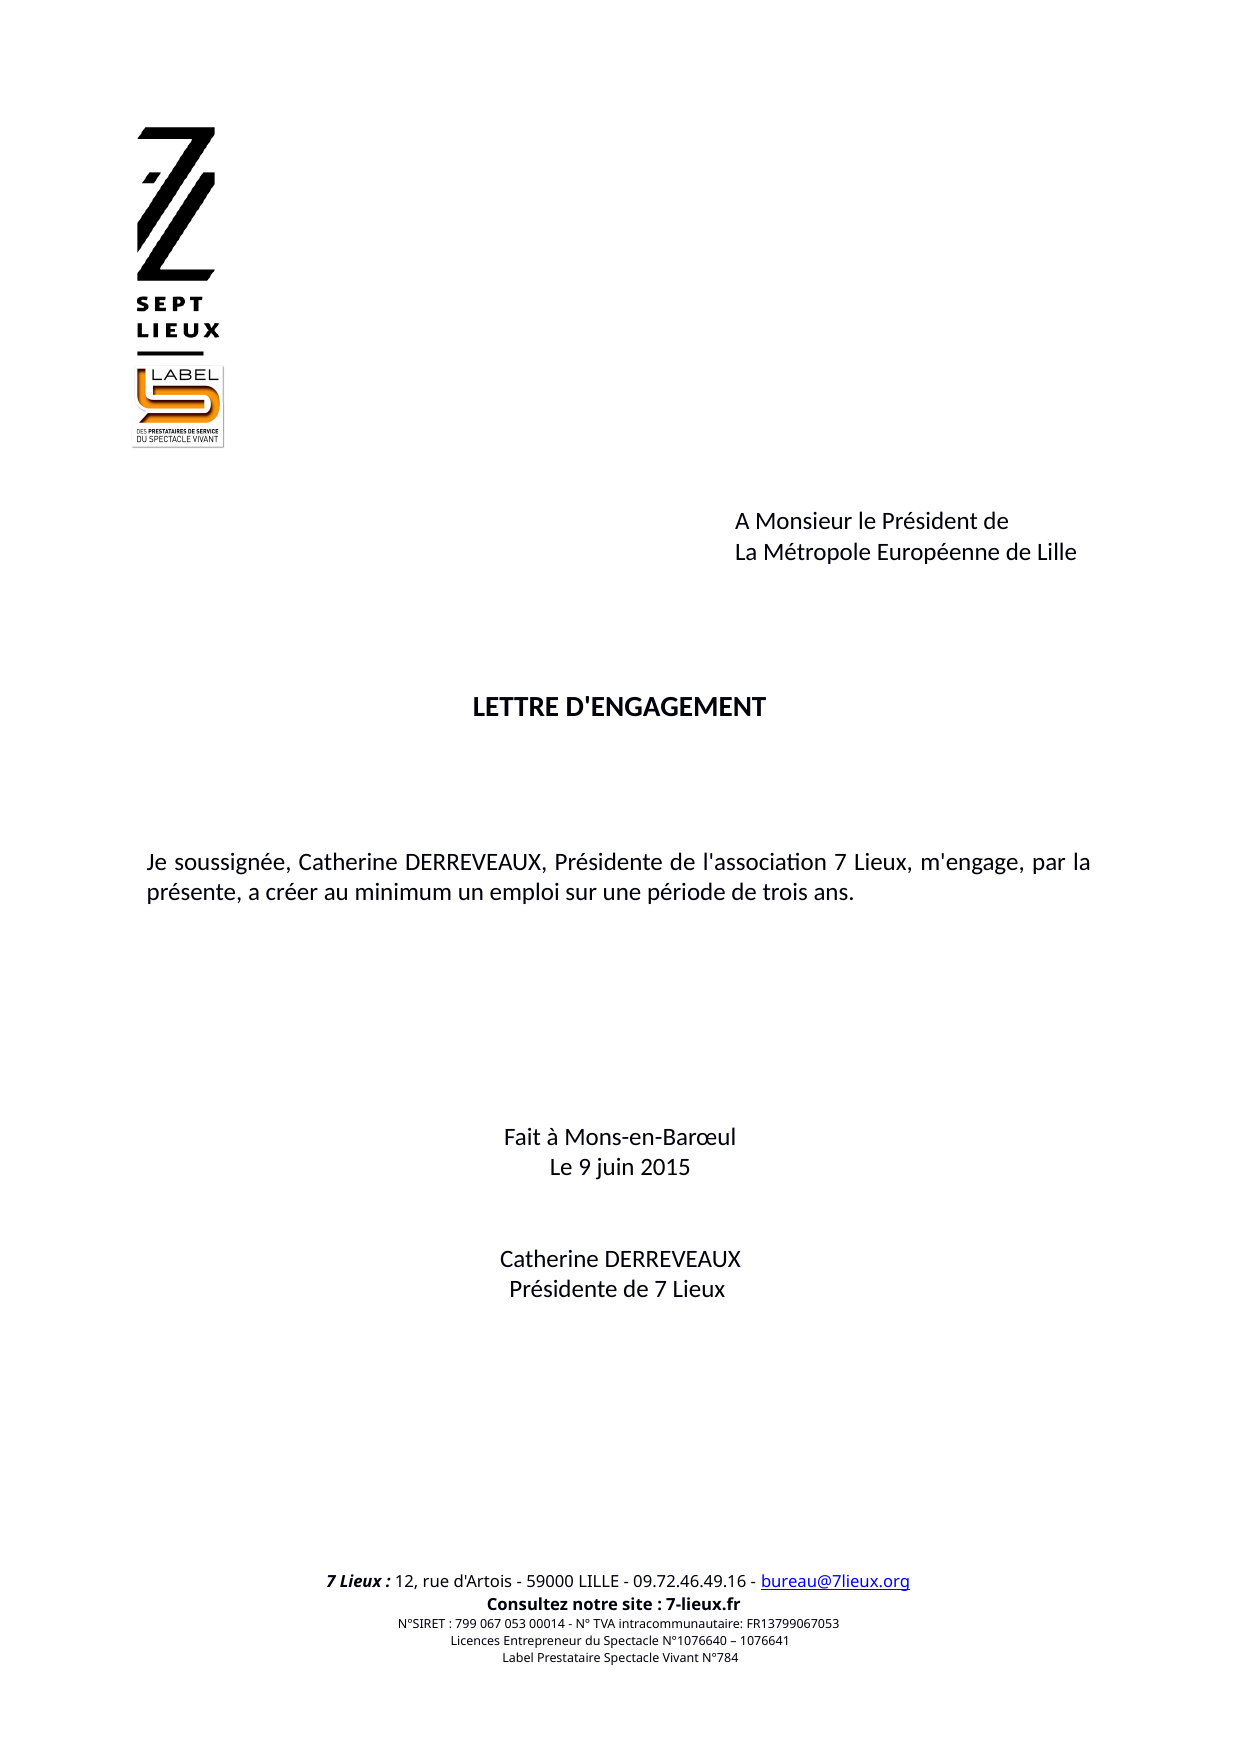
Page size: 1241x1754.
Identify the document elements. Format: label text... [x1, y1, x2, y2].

text Fait à Mons-en-Barœul [148, 1121, 1093, 1151]
picture [126, 116, 230, 449]
text La Métropole Européenne de Lille [735, 536, 1093, 566]
text LETTRE D'ENGAGEMENT [146, 688, 1093, 724]
text A Monsieur le Président de [735, 505, 1093, 536]
text Catherine DERREVEAUX [148, 1243, 1093, 1273]
text Je soussignée, Catherine DERREVEAUX, Présidente de l'association 7 Lieux, m'engage, par la présente, a créer au minimum un emploi sur une période de trois ans. [146, 846, 1093, 907]
text Le 9 juin 2015 [148, 1151, 1093, 1182]
text Présidente de 7 Lieux [142, 1273, 1093, 1304]
